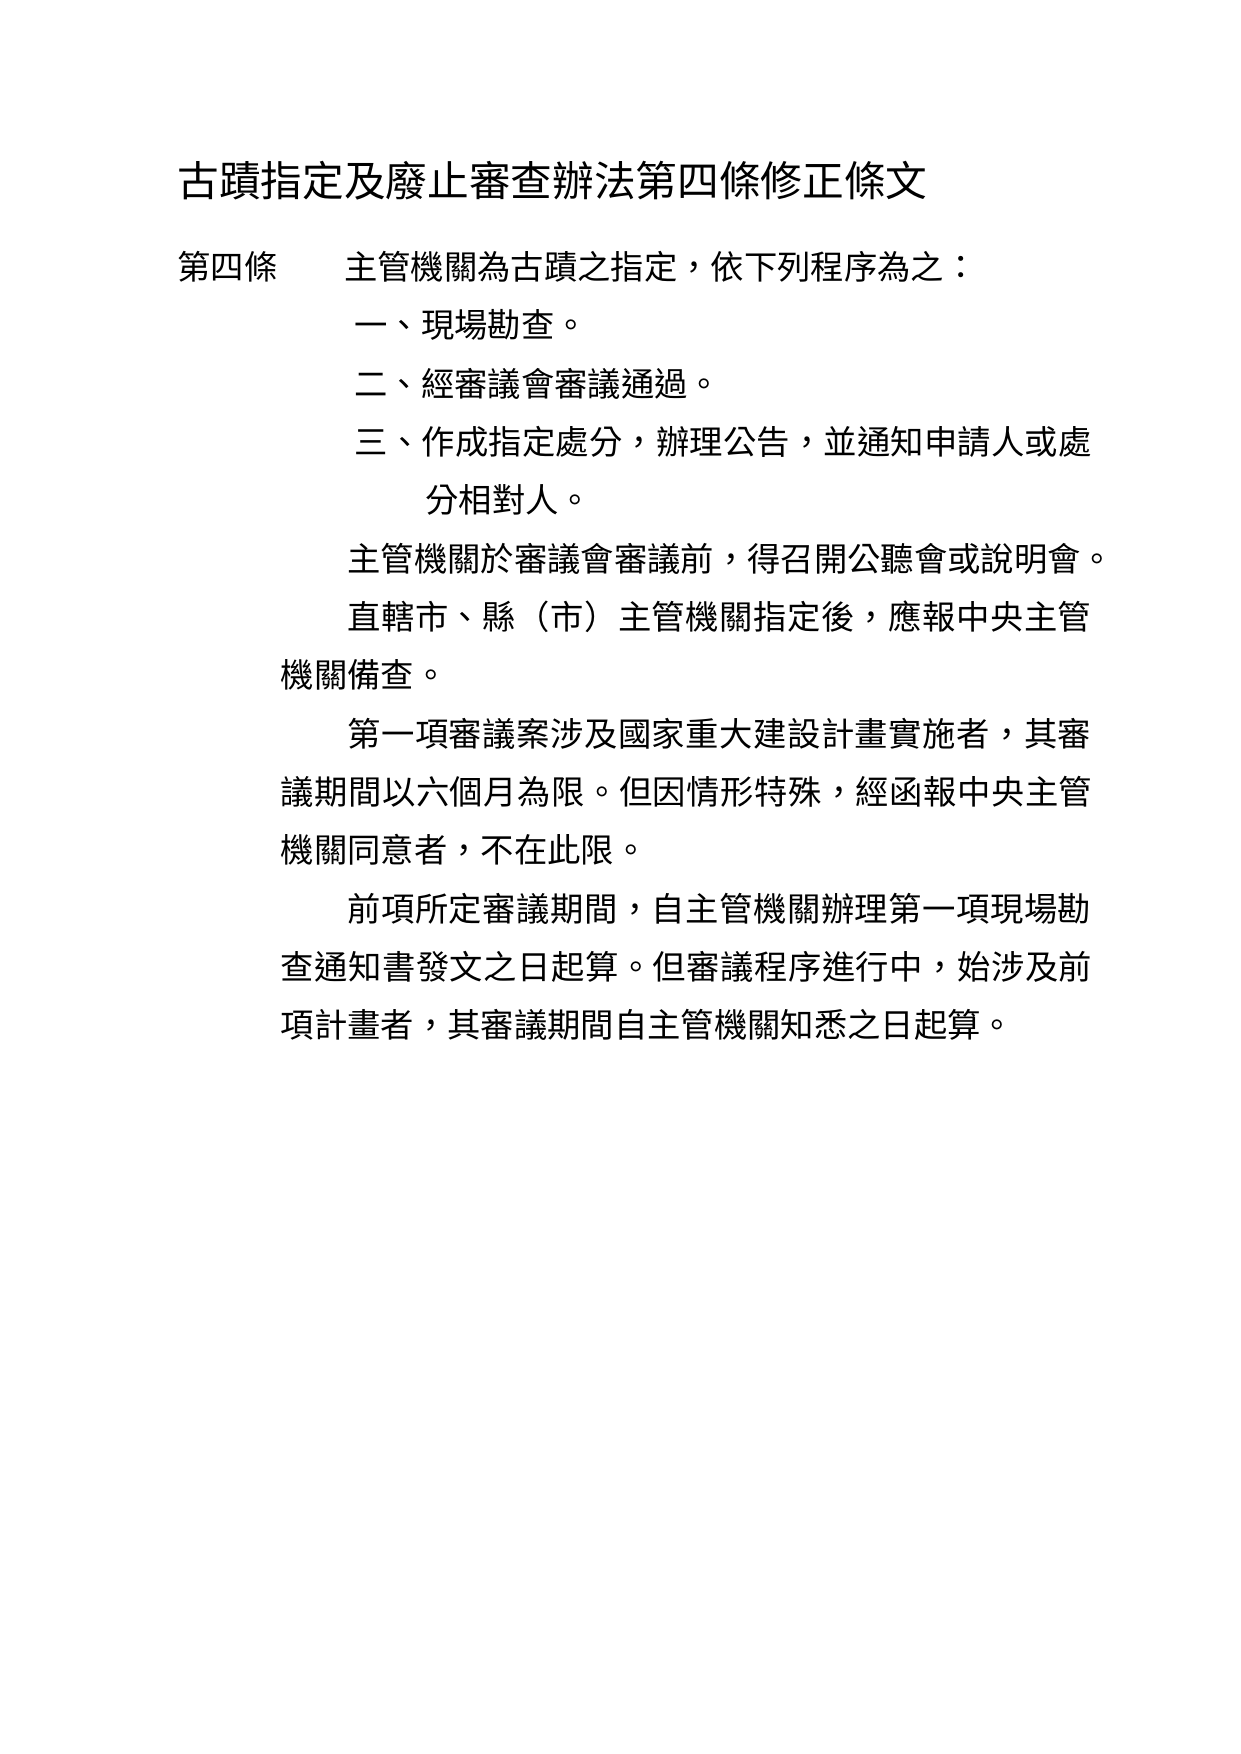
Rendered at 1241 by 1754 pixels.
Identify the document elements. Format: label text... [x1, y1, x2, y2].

text 主管機關於審議會審議前，得召開公聽會或說明會。 [281, 524, 1093, 583]
text 第一項審議案涉及國家重大建設計畫實施者，其審議期間以六個月為限。但因情形特殊，經函報中央主管機關同意者，不在此限。 [281, 699, 1093, 874]
text 古蹟指定及廢止審查辦法第四條修正條文 [177, 148, 1093, 208]
text 前項所定審議期間，自主管機關辦理第一項現場勘查通知書發文之日起算。但審議程序進行中，始涉及前項計畫者，其審議期間自主管機關知悉之日起算。 [281, 874, 1093, 1049]
text 一、現場勘查。 [354, 291, 1093, 349]
text 二、經審議會審議通過。 [354, 349, 1093, 408]
text 直轄市、縣（市）主管機關指定後，應報中央主管機關備查。 [281, 583, 1093, 699]
text 第四條 主管機關為古蹟之指定，依下列程序為之： [177, 233, 1093, 291]
text 三、作成指定處分，辦理公告，並通知申請人或處分相對人。 [354, 408, 1093, 524]
